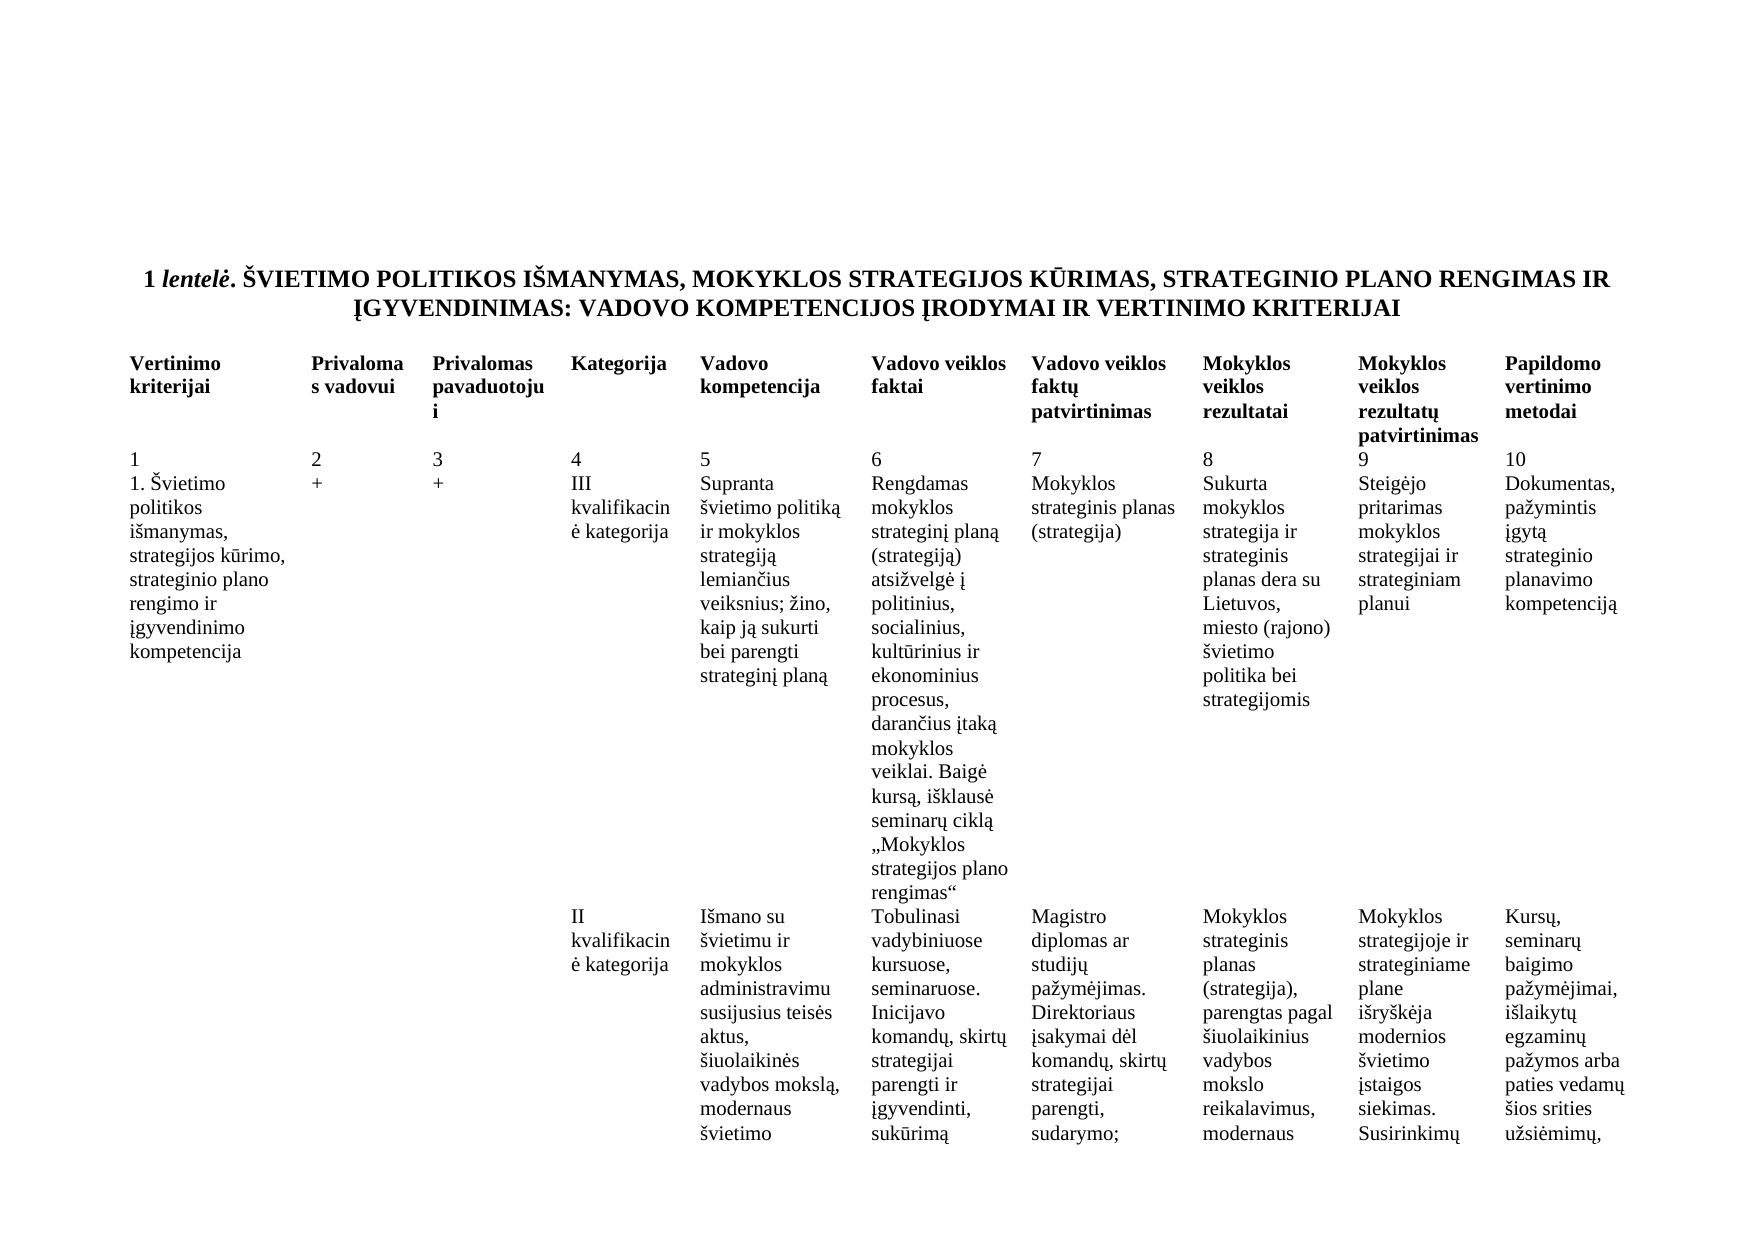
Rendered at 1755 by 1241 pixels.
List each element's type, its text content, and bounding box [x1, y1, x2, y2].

table_header Privalomas pavaduotojui [421, 350, 559, 447]
table_cell 5 [689, 447, 860, 471]
table_header Vertinimo kriterijai [118, 350, 300, 447]
table_cell Mokyklos strateginis planas (strategija) [1020, 471, 1191, 904]
table_cell 7 [1020, 447, 1191, 471]
text 1 lentelė. ŠVIETIMO POLITIKOS IŠMANYMAS, MOKYKLOS STRATEGIJOS KŪRIMAS, STRATEGINIO PLANO RENGIMAS IR ĮGYVENDINIMAS: VADOVO KOMPETENCIJOS ĮRODYMAI IR VERTINIMO KRITERIJAI [118, 264, 1636, 322]
table_cell 3 [421, 447, 559, 471]
table_header Vadovo veiklos faktai [860, 350, 1020, 447]
table_cell 4 [560, 447, 689, 471]
table_cell 9 [1347, 447, 1494, 471]
table_cell 1 [118, 447, 300, 471]
table_header Mokyklos veiklos rezultatai [1191, 350, 1347, 447]
table_cell 8 [1191, 447, 1347, 471]
table_cell + [300, 471, 421, 1144]
table_cell Dokumentas, pažymintis įgytą strateginio planavimo kompetenciją [1494, 471, 1636, 904]
table_cell III kvalifikacinė kategorija [560, 471, 689, 904]
table_header Mokyklos veiklos rezultatų patvirtinimas [1347, 350, 1494, 447]
table_cell Rengdamas mokyklos strateginį planą (strategiją) atsižvelgė į politinius, socialinius, kultūrinius ir ekonominius procesus, darančius įtaką mokyklos veiklai. Baigė kursą, išklausė seminarų ciklą „Mokyklos strategijos plano rengimas“ [860, 471, 1020, 904]
table_cell Tobulinasi vadybiniuose kursuose, seminaruose. Inicijavo komandų, skirtų strategijai parengti ir įgyvendinti, sukūrimą [860, 904, 1020, 1144]
table_cell Sukurta mokyklos strategija ir strateginis planas dera su Lietuvos, miesto (rajono) švietimo politika bei strategijomis [1191, 471, 1347, 904]
table_header Vadovo veiklos faktų patvirtinimas [1020, 350, 1191, 447]
table_header Papildomo vertinimo metodai [1494, 350, 1636, 447]
table_cell 1. Švietimo politikos išmanymas, strategijos kūrimo, strateginio plano rengimo ir įgyvendinimo kompetencija [118, 471, 300, 1144]
table_header Vadovo kompetencija [689, 350, 860, 447]
table_cell Magistro diplomas ar studijų pažymėjimas. Direktoriaus įsakymai dėl komandų, skirtų strategijai parengti, sudarymo; [1020, 904, 1191, 1144]
table_header Kategorija [560, 350, 689, 447]
table_cell + [421, 471, 559, 1144]
table_cell 10 [1494, 447, 1636, 471]
table_cell Mokyklos strategijoje ir strateginiame plane išryškėja modernios švietimo įstaigos siekimas. Susirinkimų [1347, 904, 1494, 1144]
table_cell II kvalifikacinė kategorija [560, 904, 689, 1144]
table_cell Steigėjo pritarimas mokyklos strategijai ir strateginiam planui [1347, 471, 1494, 904]
table_cell 6 [860, 447, 1020, 471]
table_cell Supranta švietimo politiką ir mokyklos strategiją lemiančius veiksnius; žino, kaip ją sukurti bei parengti strateginį planą [689, 471, 860, 904]
table_cell Kursų, seminarų baigimo pažymėjimai, išlaikytų egzaminų pažymos arba paties vedamų šios srities užsiėmimų, [1494, 904, 1636, 1144]
table_cell Išmano su švietimu ir mokyklos administravimu susijusius teisės aktus, šiuolaikinės vadybos mokslą, modernaus švietimo [689, 904, 860, 1144]
table_cell Mokyklos strateginis planas (strategija), parengtas pagal šiuolaikinius vadybos mokslo reikalavimus, modernaus [1191, 904, 1347, 1144]
table_cell 2 [300, 447, 421, 471]
table_header Privalomas vadovui [300, 350, 421, 447]
